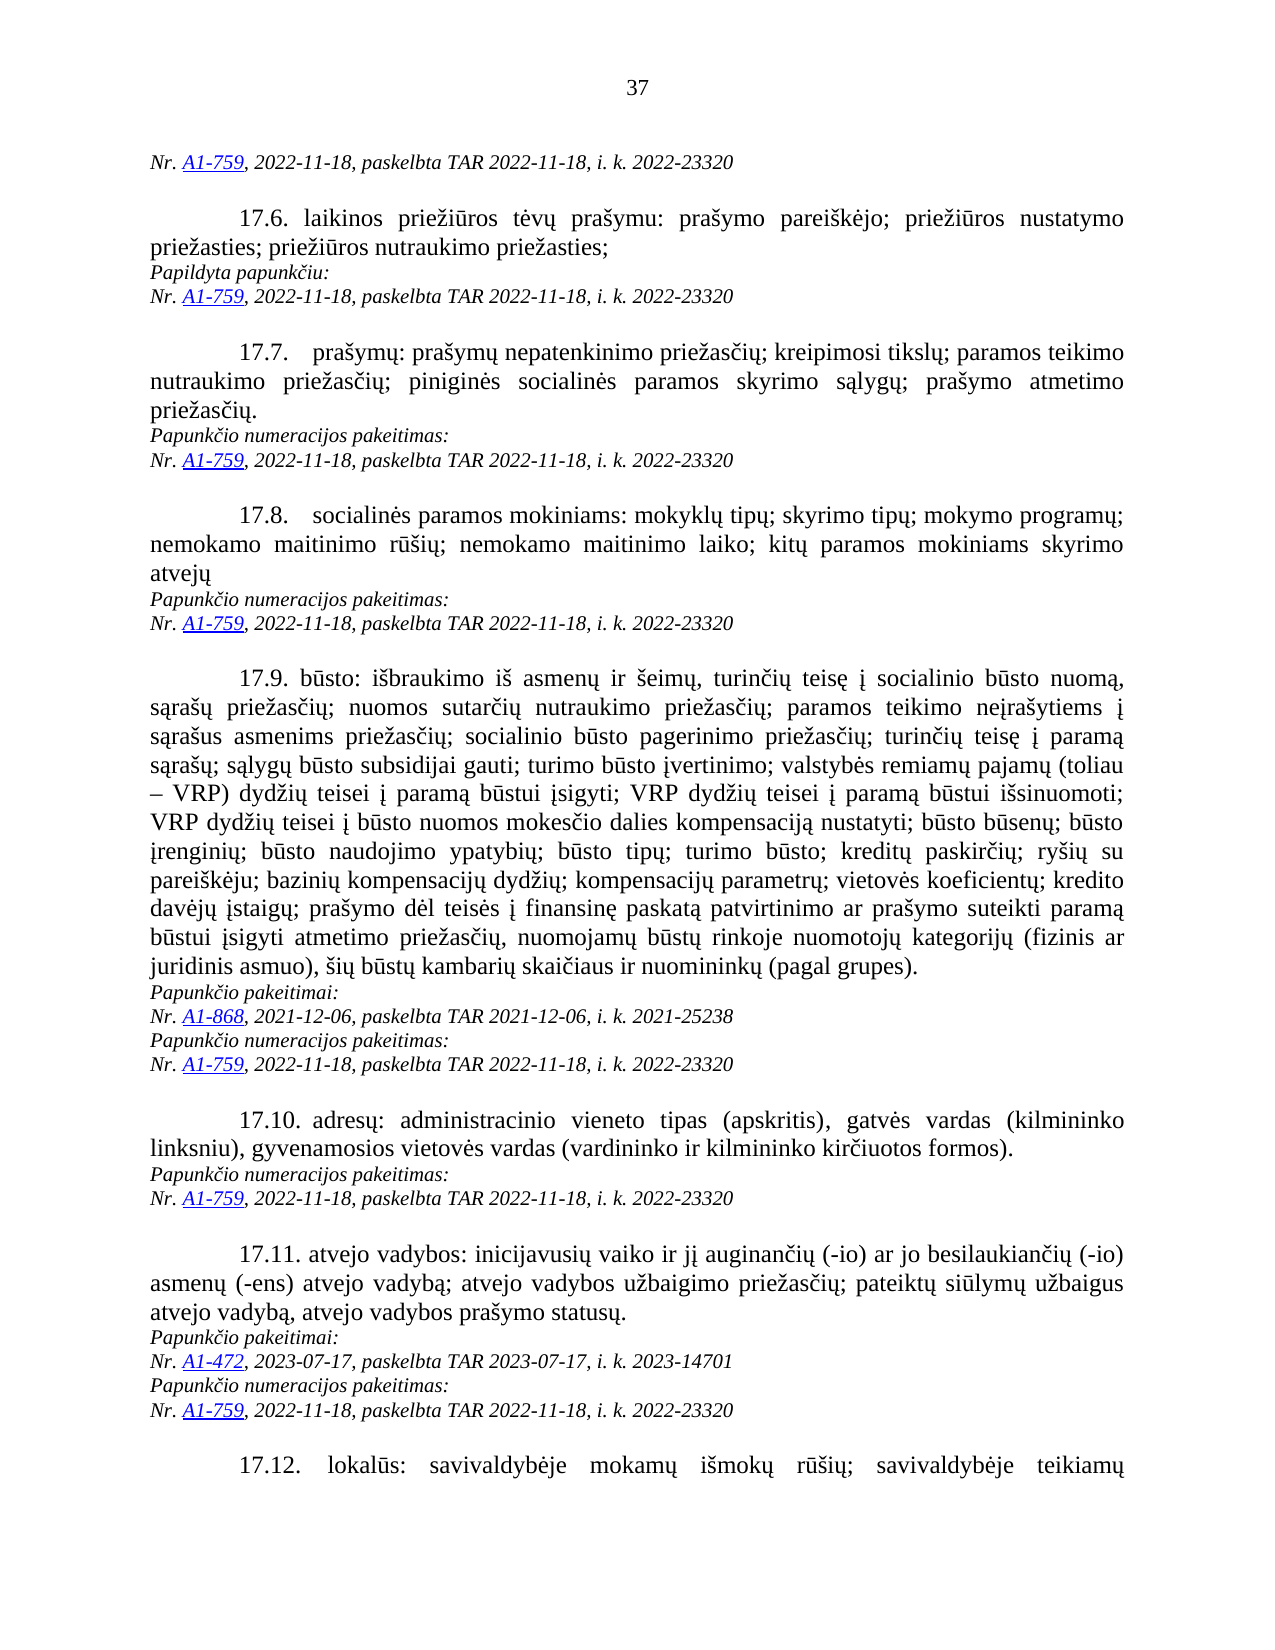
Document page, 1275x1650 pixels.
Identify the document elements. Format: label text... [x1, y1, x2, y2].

text Nr. A1-759, 2022-11-18, paskelbta TAR 2022-11-18, i. k. 2022-23320 [150, 150, 1125, 174]
text Nr. A1-759, 2022-11-18, paskelbta TAR 2022-11-18, i. k. 2022-23320 [150, 1397, 1125, 1422]
text Nr. A1-759, 2022-11-18, paskelbta TAR 2022-11-18, i. k. 2022-23320 [150, 1052, 1125, 1076]
text 17.6. laikinos priežiūros tėvų prašymu: prašymo pareiškėjo; priežiūros nustatymo priežasties; priežiūros nutraukimo priežasties; [150, 203, 1125, 260]
text 17.8. socialinės paramos mokiniams: mokyklų tipų; skyrimo tipų; mokymo programų; nemokamo maitinimo rūšių; nemokamo maitinimo laiko; kitų paramos mokiniams skyrimo atvejų [150, 500, 1125, 587]
text Nr. A1-759, 2022-11-18, paskelbta TAR 2022-11-18, i. k. 2022-23320 [150, 611, 1125, 635]
text Nr. A1-759, 2022-11-18, paskelbta TAR 2022-11-18, i. k. 2022-23320 [150, 447, 1125, 472]
text 17.12. lokalūs: savivaldybėje mokamų išmokų rūšių; savivaldybėje teikiamų [150, 1450, 1125, 1479]
text Papunkčio numeracijos pakeitimas: [150, 423, 1125, 447]
text 17.11. atvejo vadybos: inicijavusių vaiko ir jį auginančių (-io) ar jo besilaukiančių (-io) asmenų (-ens) atvejo vadybą; atvejo vadybos užbaigimo priežasčių; pateiktų siūlymų užbaigus atvejo vadybą, atvejo vadybos prašymo statusų. [150, 1239, 1125, 1325]
text Papunkčio numeracijos pakeitimas: [150, 1373, 1125, 1397]
text Nr. A1-759, 2022-11-18, paskelbta TAR 2022-11-18, i. k. 2022-23320 [150, 1186, 1125, 1210]
text 17.9. būsto: išbraukimo iš asmenų ir šeimų, turinčių teisę į socialinio būsto nuomą, sąrašų priežasčių; nuomos sutarčių nutraukimo priežasčių; paramos teikimo neįrašytiems į sąrašus asmenims priežasčių; socialinio būsto pagerinimo priežasčių; turinčių teisę į paramą sąrašų; sąlygų būsto subsidijai gauti; turimo būsto įvertinimo; valstybės remiamų pajamų (toliau – VRP) dydžių teisei į paramą būstui įsigyti; VRP dydžių teisei į paramą būstui išsinuomoti; VRP dydžių teisei į būsto nuomos mokesčio dalies kompensaciją nustatyti; būsto būsenų; būsto įrenginių; būsto naudojimo ypatybių; būsto tipų; turimo būsto; kreditų paskirčių; ryšių su pareiškėju; bazinių kompensacijų dydžių; kompensacijų parametrų; vietovės koeficientų; kredito davėjų įstaigų; prašymo dėl teisės į finansinę paskatą patvirtinimo ar prašymo suteikti paramą būstui įsigyti atmetimo priežasčių, nuomojamų būstų rinkoje nuomotojų kategorijų (fizinis ar juridinis asmuo), šių būstų kambarių skaičiaus ir nuomininkų (pagal grupes). [150, 663, 1125, 980]
text Nr. A1-472, 2023-07-17, paskelbta TAR 2023-07-17, i. k. 2023-14701 [150, 1349, 1125, 1373]
text Papildyta papunkčiu: [150, 260, 1125, 284]
text Papunkčio numeracijos pakeitimas: [150, 1028, 1125, 1052]
text Papunkčio numeracijos pakeitimas: [150, 1162, 1125, 1186]
text 17.10. adresų: administracinio vieneto tipas (apskritis), gatvės vardas (kilmininko linksniu), gyvenamosios vietovės vardas (vardininko ir kilmininko kirčiuotos formos). [150, 1105, 1125, 1162]
text Nr. A1-759, 2022-11-18, paskelbta TAR 2022-11-18, i. k. 2022-23320 [150, 284, 1125, 308]
text 17.7. prašymų: prašymų nepatenkinimo priežasčių; kreipimosi tikslų; paramos teikimo nutraukimo priežasčių; piniginės socialinės paramos skyrimo sąlygų; prašymo atmetimo priežasčių. [150, 337, 1125, 423]
text Papunkčio pakeitimai: [150, 1325, 1125, 1349]
text Papunkčio pakeitimai: [150, 980, 1125, 1004]
text Nr. A1-868, 2021-12-06, paskelbta TAR 2021-12-06, i. k. 2021-25238 [150, 1004, 1125, 1028]
text Papunkčio numeracijos pakeitimas: [150, 587, 1125, 611]
